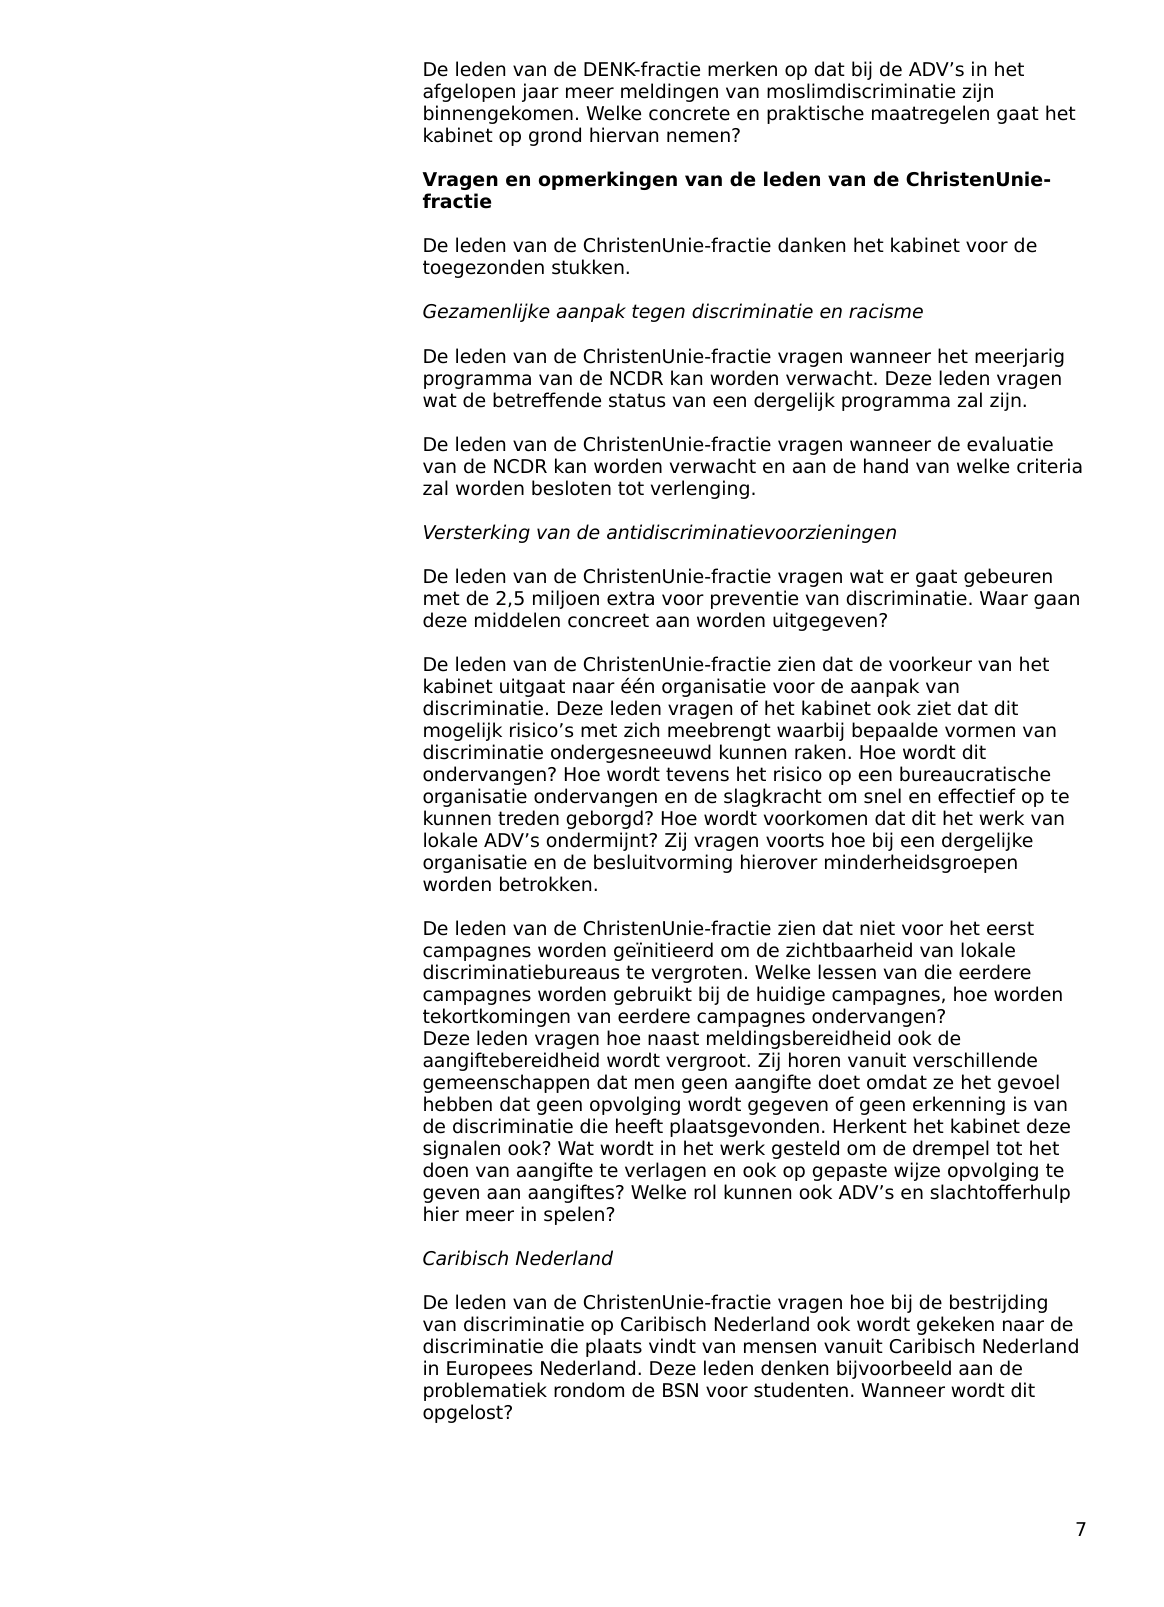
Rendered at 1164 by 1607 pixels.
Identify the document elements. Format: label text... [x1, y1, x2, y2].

text De leden van de ChristenUnie-fractie danken het kabinet voor de toegezonden stukken. [422, 235, 1087, 279]
text De leden van de ChristenUnie-fractie vragen hoe bij de bestrijding van discriminatie op Caribisch Nederland ook wordt gekeken naar de discriminatie die plaats vindt van mensen vanuit Caribisch Nederland in Europees Nederland. Deze leden denken bijvoorbeeld aan de problematiek rondom de BSN voor studenten. Wanneer wordt dit opgelost? [422, 1292, 1087, 1424]
subtitle Versterking van de antidiscriminatievoorzieningen [422, 522, 1087, 544]
text De leden van de ChristenUnie-fractie zien dat niet voor het eerst campagnes worden geïnitieerd om de zichtbaarheid van lokale discriminatiebureaus te vergroten. Welke lessen van die eerdere campagnes worden gebruikt bij de huidige campagnes, hoe worden tekortkomingen van eerdere campagnes ondervangen? [422, 918, 1087, 1028]
subtitle Gezamenlijke aanpak tegen discriminatie en racisme [422, 301, 1087, 323]
text Deze leden vragen hoe naast meldingsbereidheid ook de aangiftebereidheid wordt vergroot. Zij horen vanuit verschillende gemeenschappen dat men geen aangifte doet omdat ze het gevoel hebben dat geen opvolging wordt gegeven of geen erkenning is van de discriminatie die heeft plaatsgevonden. Herkent het kabinet deze signalen ook? Wat wordt in het werk gesteld om de drempel tot het doen van aangifte te verlagen en ook op gepaste wijze opvolging te geven aan aangiftes? Welke rol kunnen ook ADV’s en slachtofferhulp hier meer in spelen? [422, 1028, 1087, 1226]
subtitle Vragen en opmerkingen van de leden van de ChristenUnie-fractie [422, 169, 1087, 213]
text De leden van de ChristenUnie-fractie vragen wanneer het meerjarig programma van de NCDR kan worden verwacht. Deze leden vragen wat de betreffende status van een dergelijk programma zal zijn. [422, 346, 1087, 412]
text De leden van de ChristenUnie-fractie zien dat de voorkeur van het kabinet uitgaat naar één organisatie voor de aanpak van discriminatie. Deze leden vragen of het kabinet ook ziet dat dit mogelijk risico’s met zich meebrengt waarbij bepaalde vormen van discriminatie ondergesneeuwd kunnen raken. Hoe wordt dit ondervangen? Hoe wordt tevens het risico op een bureaucratische organisatie ondervangen en de slagkracht om snel en effectief op te kunnen treden geborgd? Hoe wordt voorkomen dat dit het werk van lokale ADV’s ondermijnt? Zij vragen voorts hoe bij een dergelijke organisatie en de besluitvorming hierover minderheidsgroepen worden betrokken. [422, 654, 1087, 896]
text De leden van de DENK-fractie merken op dat bij de ADV’s in het afgelopen jaar meer meldingen van moslimdiscriminatie zijn binnengekomen. Welke concrete en praktische maatregelen gaat het kabinet op grond hiervan nemen? [422, 59, 1087, 147]
text De leden van de ChristenUnie-fractie vragen wat er gaat gebeuren met de 2,5 miljoen extra voor preventie van discriminatie. Waar gaan deze middelen concreet aan worden uitgegeven? [422, 566, 1087, 632]
text De leden van de ChristenUnie-fractie vragen wanneer de evaluatie van de NCDR kan worden verwacht en aan de hand van welke criteria zal worden besloten tot verlenging. [422, 434, 1087, 500]
subtitle Caribisch Nederland [422, 1248, 1087, 1270]
